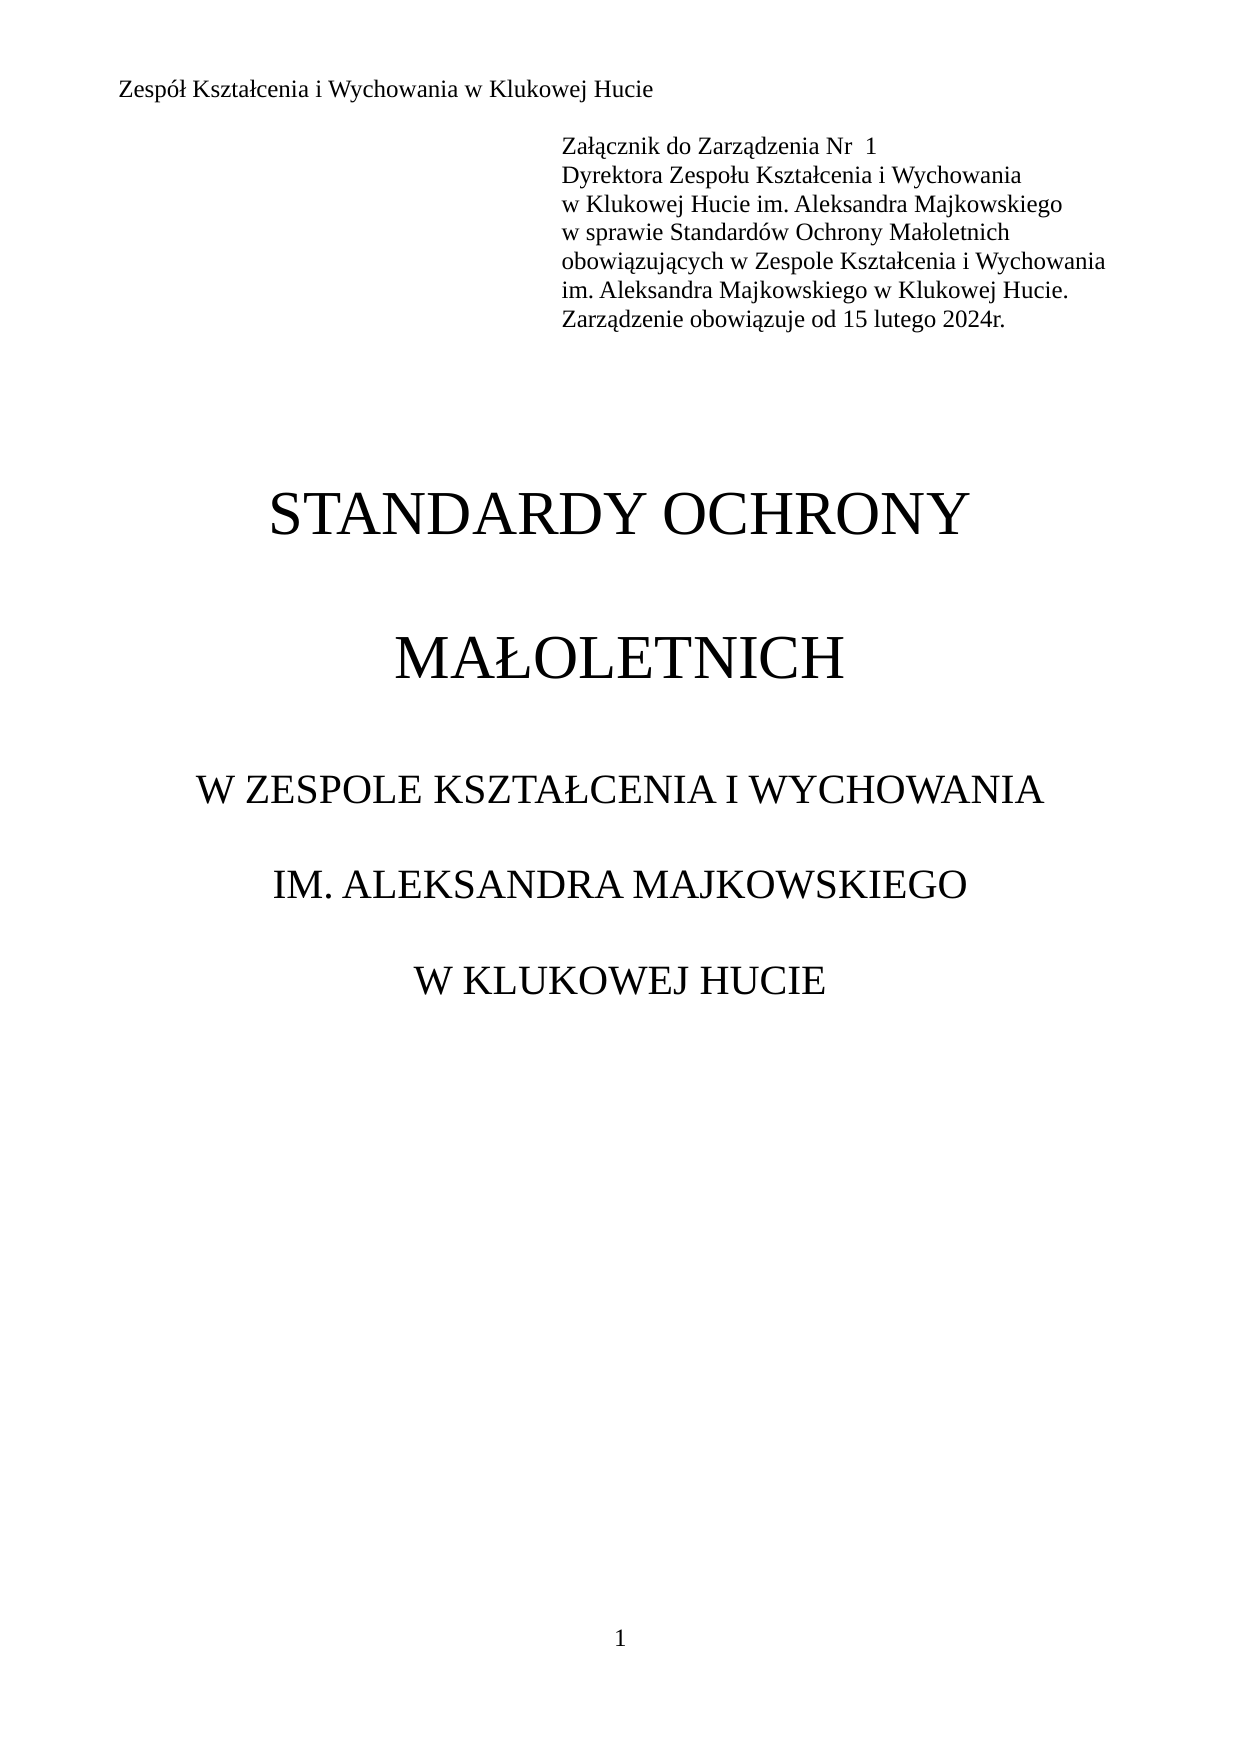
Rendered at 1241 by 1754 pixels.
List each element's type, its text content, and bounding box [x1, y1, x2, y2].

text IM. ALEKSANDRA MAJKOWSKIEGO [118, 860, 1122, 908]
text Dyrektora Zespołu Kształcenia i Wychowania w Klukowej Hucie im. Aleksandra Majkowskiego w sprawie Standardów Ochrony Małoletnich obowiązujących w Zespole Kształcenia i Wychowania im. Aleksandra Majkowskiego w Klukowej Hucie. [561, 160, 1122, 304]
text STANDARDY OCHRONY MAŁOLETNICH [118, 476, 1122, 692]
text W KLUKOWEJ HUCIE [118, 956, 1122, 1004]
text Zarządzenie obowiązuje od 15 lutego 2024r. [561, 304, 1122, 332]
text W ZESPOLE KSZTAŁCENIA I WYCHOWANIA [118, 764, 1122, 812]
text Załącznik do Zarządzenia Nr 1 [561, 131, 1122, 160]
